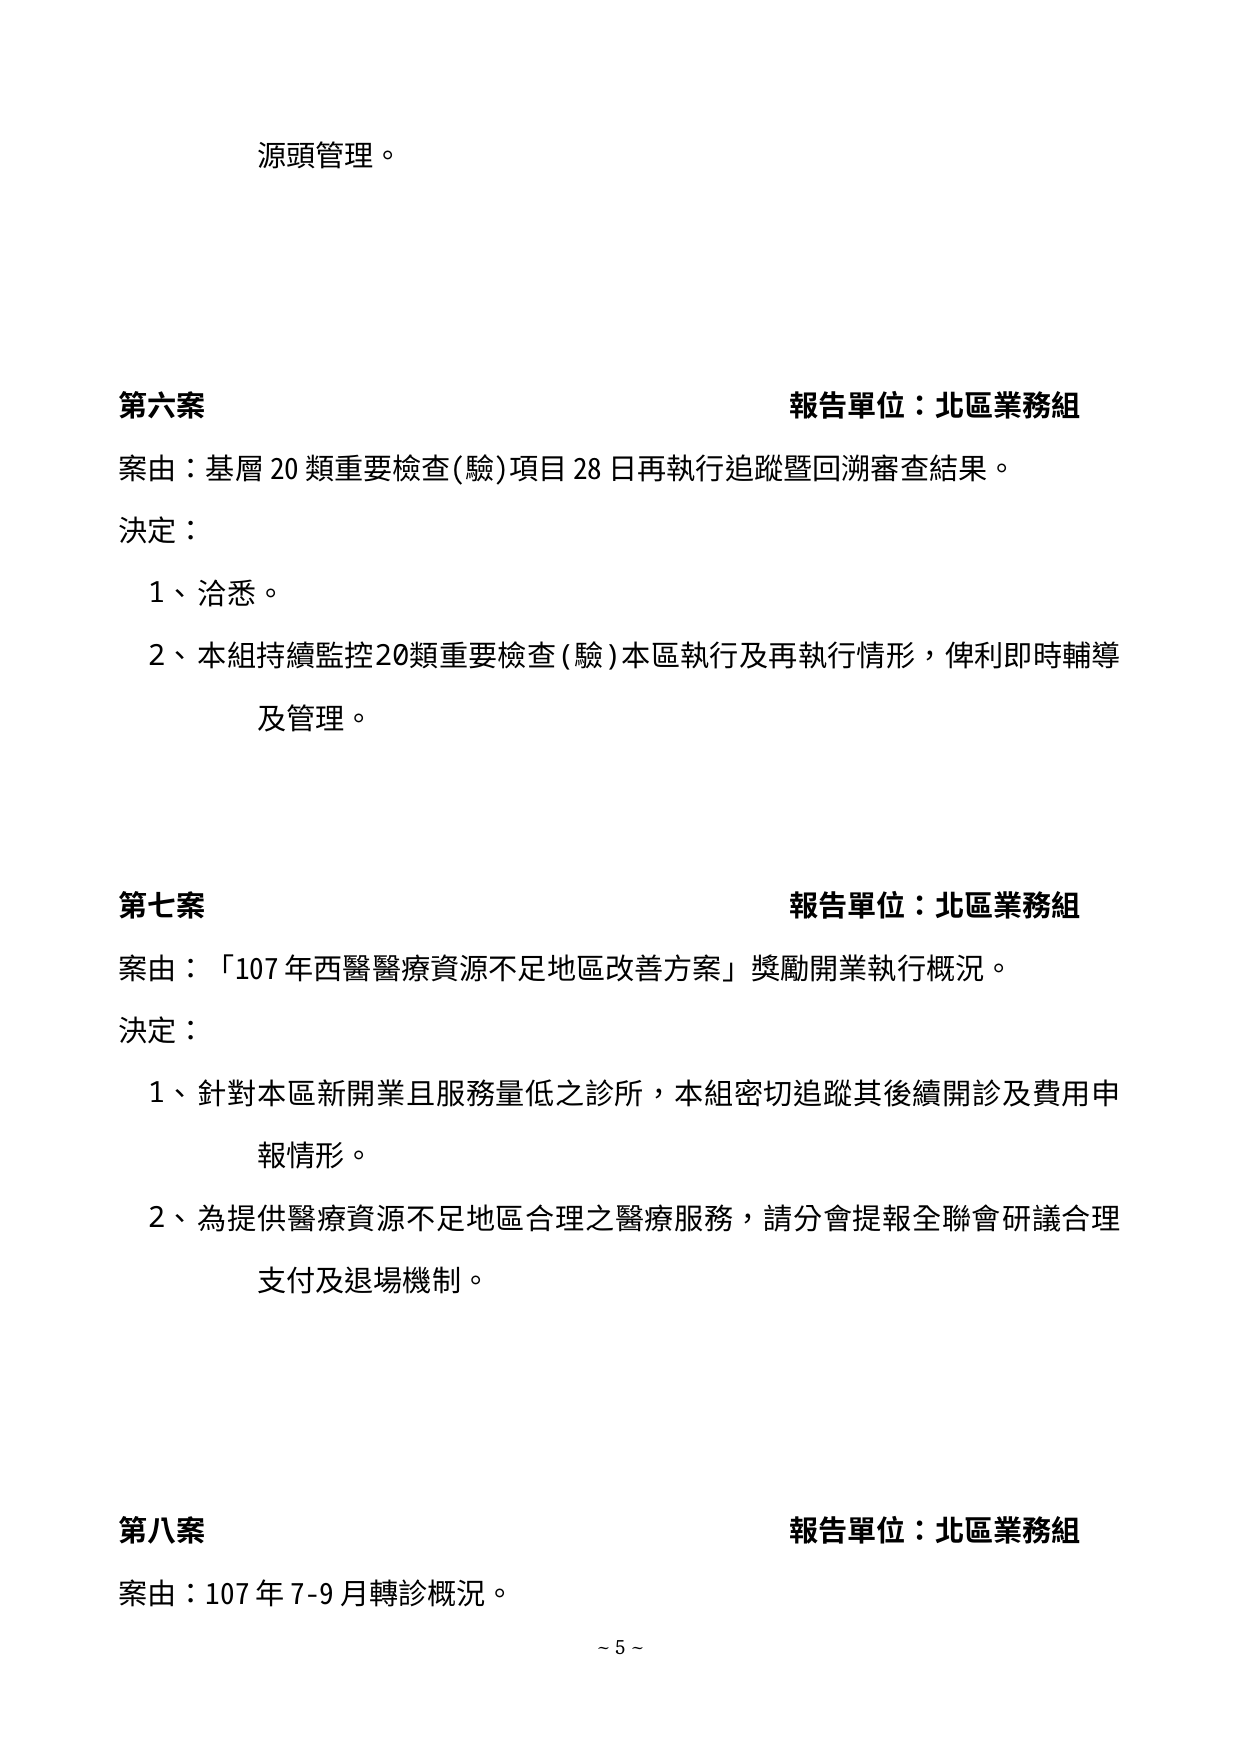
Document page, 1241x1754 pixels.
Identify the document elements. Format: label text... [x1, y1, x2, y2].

text 決定： [118, 987, 1122, 1050]
list 源頭管理。 [148, 112, 1122, 175]
list 針對本區新開業且服務量低之診所，本組密切追蹤其後續開診及費用申報情形。 [148, 1050, 1122, 1175]
text 決定： [118, 487, 1122, 550]
text 第七案 報告單位：北區業務組 [118, 862, 1122, 925]
text 案由：「107年西醫醫療資源不足地區改善方案」獎勵開業執行概況。 [118, 925, 1122, 987]
text 第六案 報告單位：北區業務組 [118, 362, 1122, 425]
list 為提供醫療資源不足地區合理之醫療服務，請分會提報全聯會研議合理支付及退場機制。 [148, 1175, 1122, 1300]
text 案由：基層20類重要檢查(驗)項目28日再執行追蹤暨回溯審查結果。 [118, 425, 1122, 487]
list 洽悉。 [148, 550, 1122, 612]
text 第八案 報告單位：北區業務組 [118, 1487, 1122, 1550]
text 案由：107年7-9月轉診概況。 [118, 1550, 1122, 1612]
list 本組持續監控20類重要檢查(驗)本區執行及再執行情形，俾利即時輔導及管理。 [148, 612, 1122, 737]
